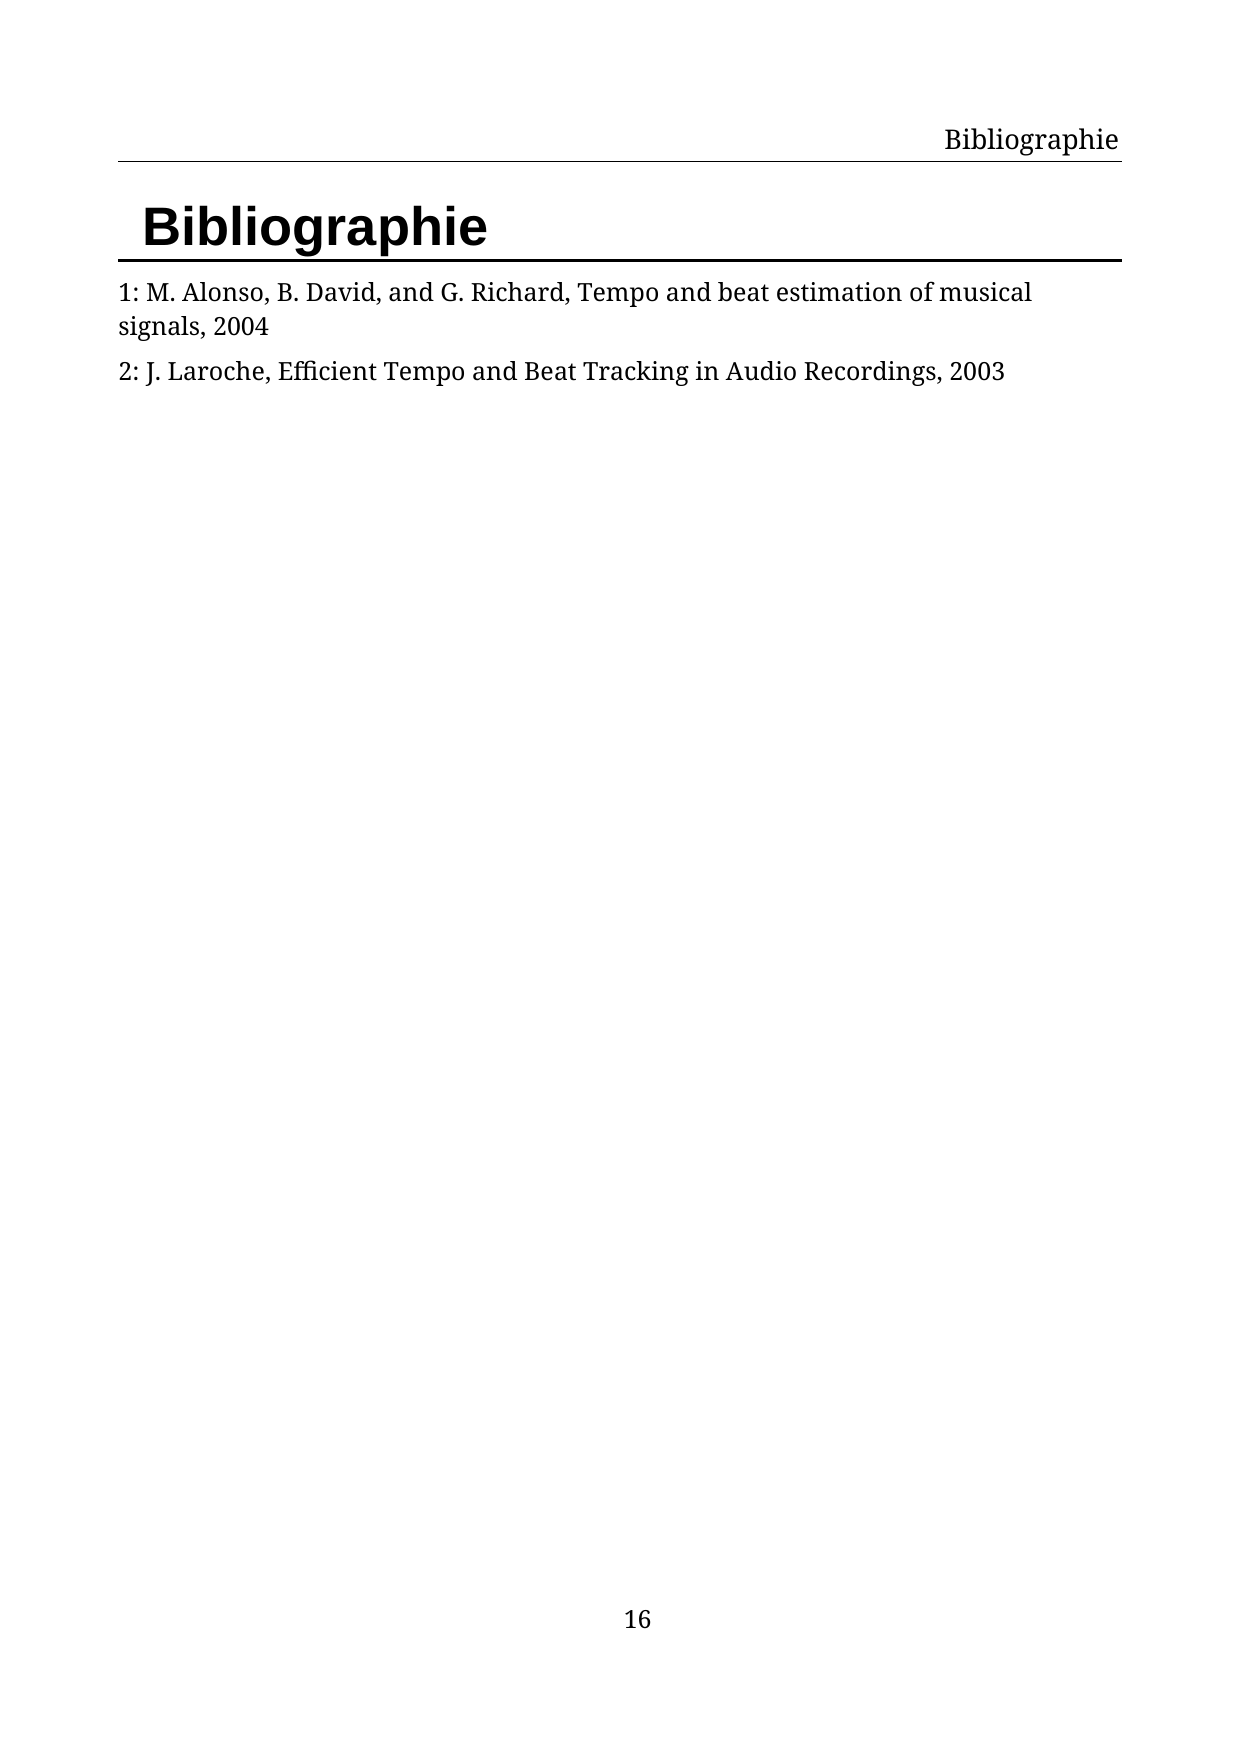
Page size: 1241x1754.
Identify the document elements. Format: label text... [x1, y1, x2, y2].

text 1: M. Alonso, B. David, and G. Richard, Tempo and beat estimation of musical signals, 2004 [118, 274, 1122, 342]
text 2: J. Laroche, Efficient Tempo and Beat Tracking in Audio Recordings, 2003 [118, 354, 1122, 388]
subtitle Bibliographie [118, 193, 1122, 259]
